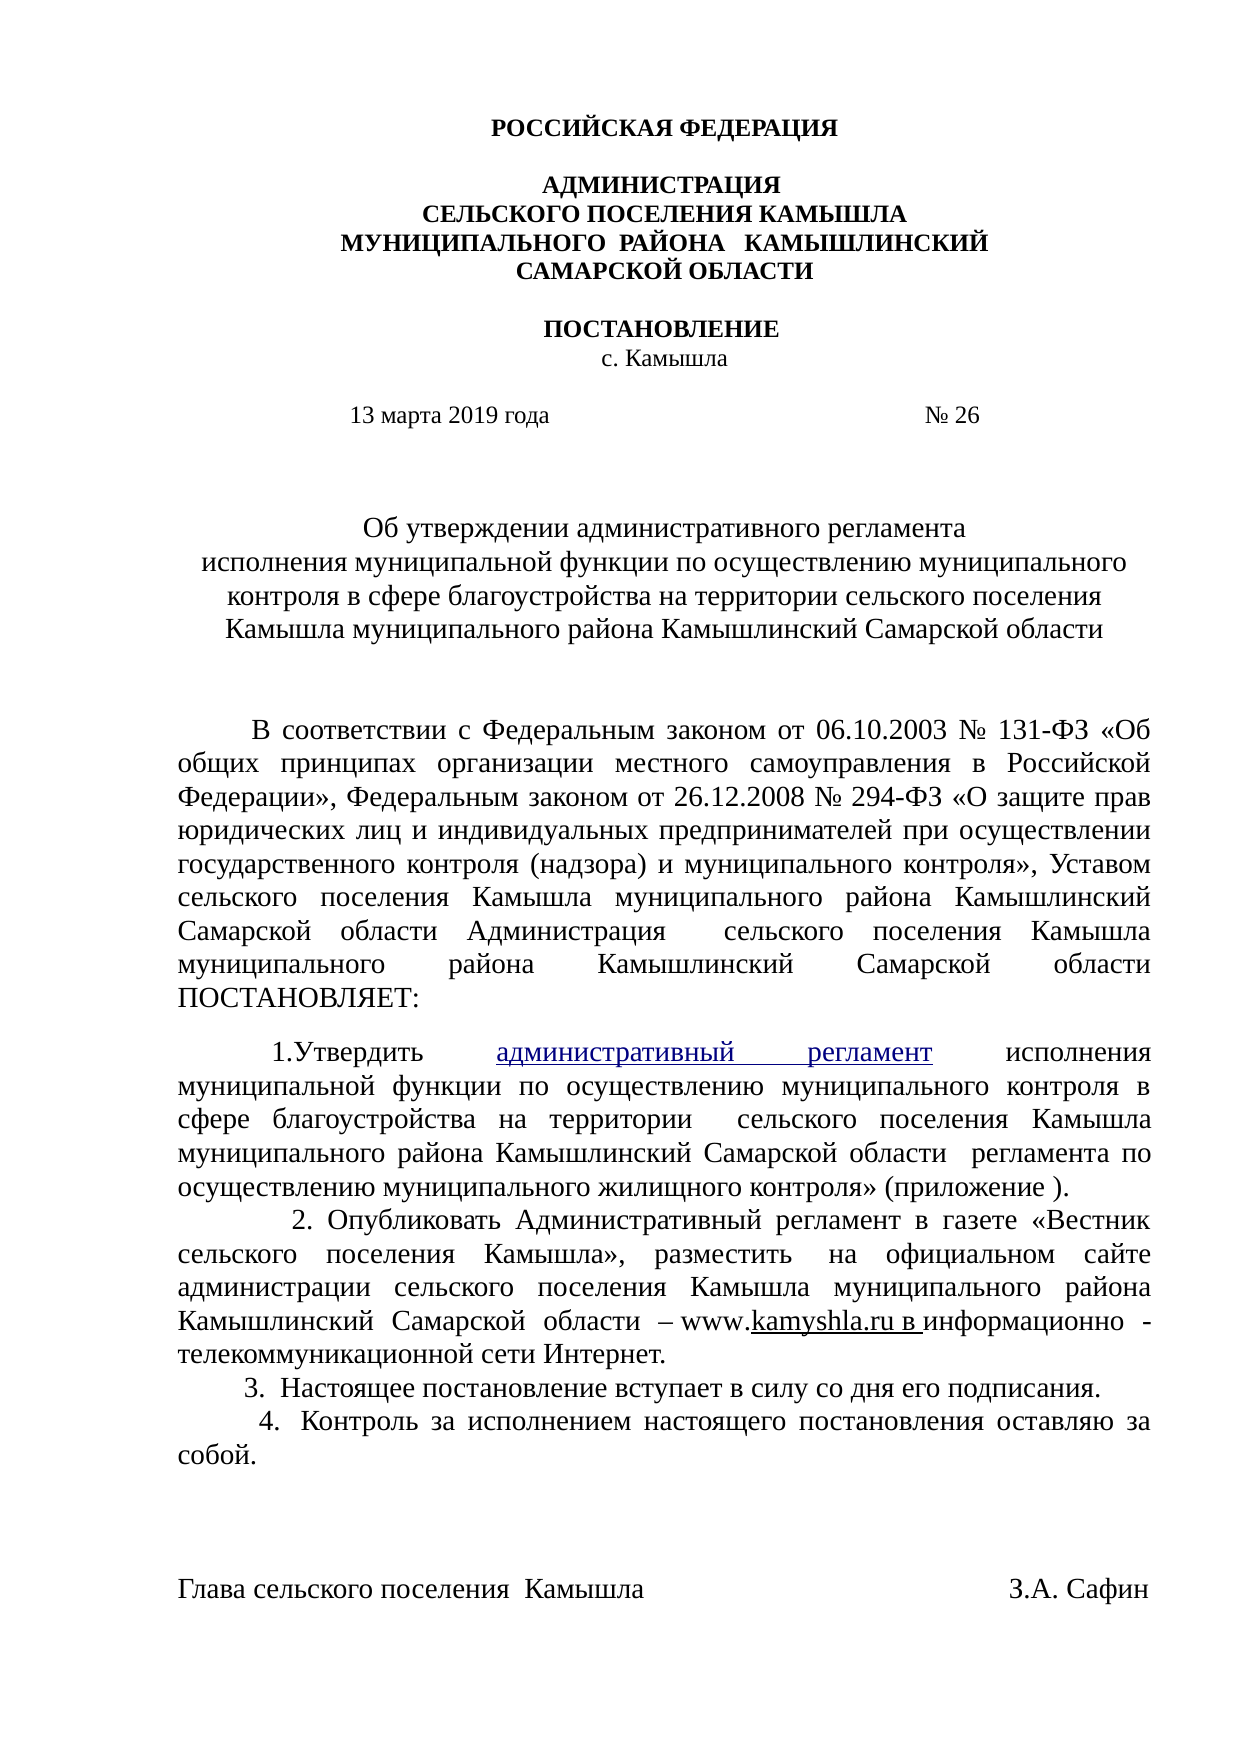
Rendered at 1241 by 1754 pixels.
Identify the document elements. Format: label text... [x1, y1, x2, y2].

subtitle исполнения муниципальной функции по осуществлению муниципального контроля в сфере благоустройства на территории сельского поселения Камышла муниципального района Камышлинский Самарской области [177, 544, 1152, 645]
text РОССИЙСКАЯ ФЕДЕРАЦИЯ [177, 113, 1152, 141]
text 2. Опубликовать Административный регламент в газете «Вестник сельского поселения Камышла», разместить на официальном сайте администрации сельского поселения Камышла муниципального района Камышлинский Самарской области – www.kamyshla.ru в информационно - телекоммуникационной сети Интернет. [177, 1202, 1152, 1370]
text 3. Настоящее постановление вступает в силу со дня его подписания. [177, 1370, 1152, 1403]
text Глава сельского поселения Камышла З.А. Сафин [177, 1571, 1152, 1605]
text ПОСТАНОВЛЕНИЕ [177, 314, 1152, 343]
text 4. Контроль за исполнением настоящего постановления оставляю за собой. [177, 1403, 1152, 1471]
text В соответствии с Федеральным законом от 06.10.2003 № 131-ФЗ «Об общих принципах организации местного самоуправления в Российской Федерации», Федеральным законом от 26.12.2008 № 294-ФЗ «О защите прав юридических лиц и индивидуальных предпринимателей при осуществлении государственного контроля (надзора) и муниципального контроля», Уставом сельского поселения Камышла муниципального района Камышлинский Самарской области Администрация сельского поселения Камышла муниципального района Камышлинский Самарской области ПОСТАНОВЛЯЕТ: [177, 712, 1152, 1014]
subtitle Об утверждении административного регламента [177, 511, 1152, 544]
text МУНИЦИПАЛЬНОГО РАЙОНА КАМЫШЛИНСКИЙ [177, 228, 1152, 256]
text СЕЛЬСКОГО ПОСЕЛЕНИЯ КАМЫШЛА [177, 199, 1152, 228]
text 1.Утвердить административный регламент исполнения муниципальной функции по осуществлению муниципального контроля в сфере благоустройства на территории сельского поселения Камышла муниципального района Камышлинский Самарской области регламента по осуществлению муниципального жилищного контроля» (приложение ). [177, 1034, 1152, 1202]
text с. Камышла [177, 343, 1152, 371]
text 13 марта 2019 года № 26 [177, 400, 1152, 429]
text АДМИНИСТРАЦИЯ [177, 170, 1152, 199]
text САМАРСКОЙ ОБЛАСТИ [177, 256, 1152, 285]
